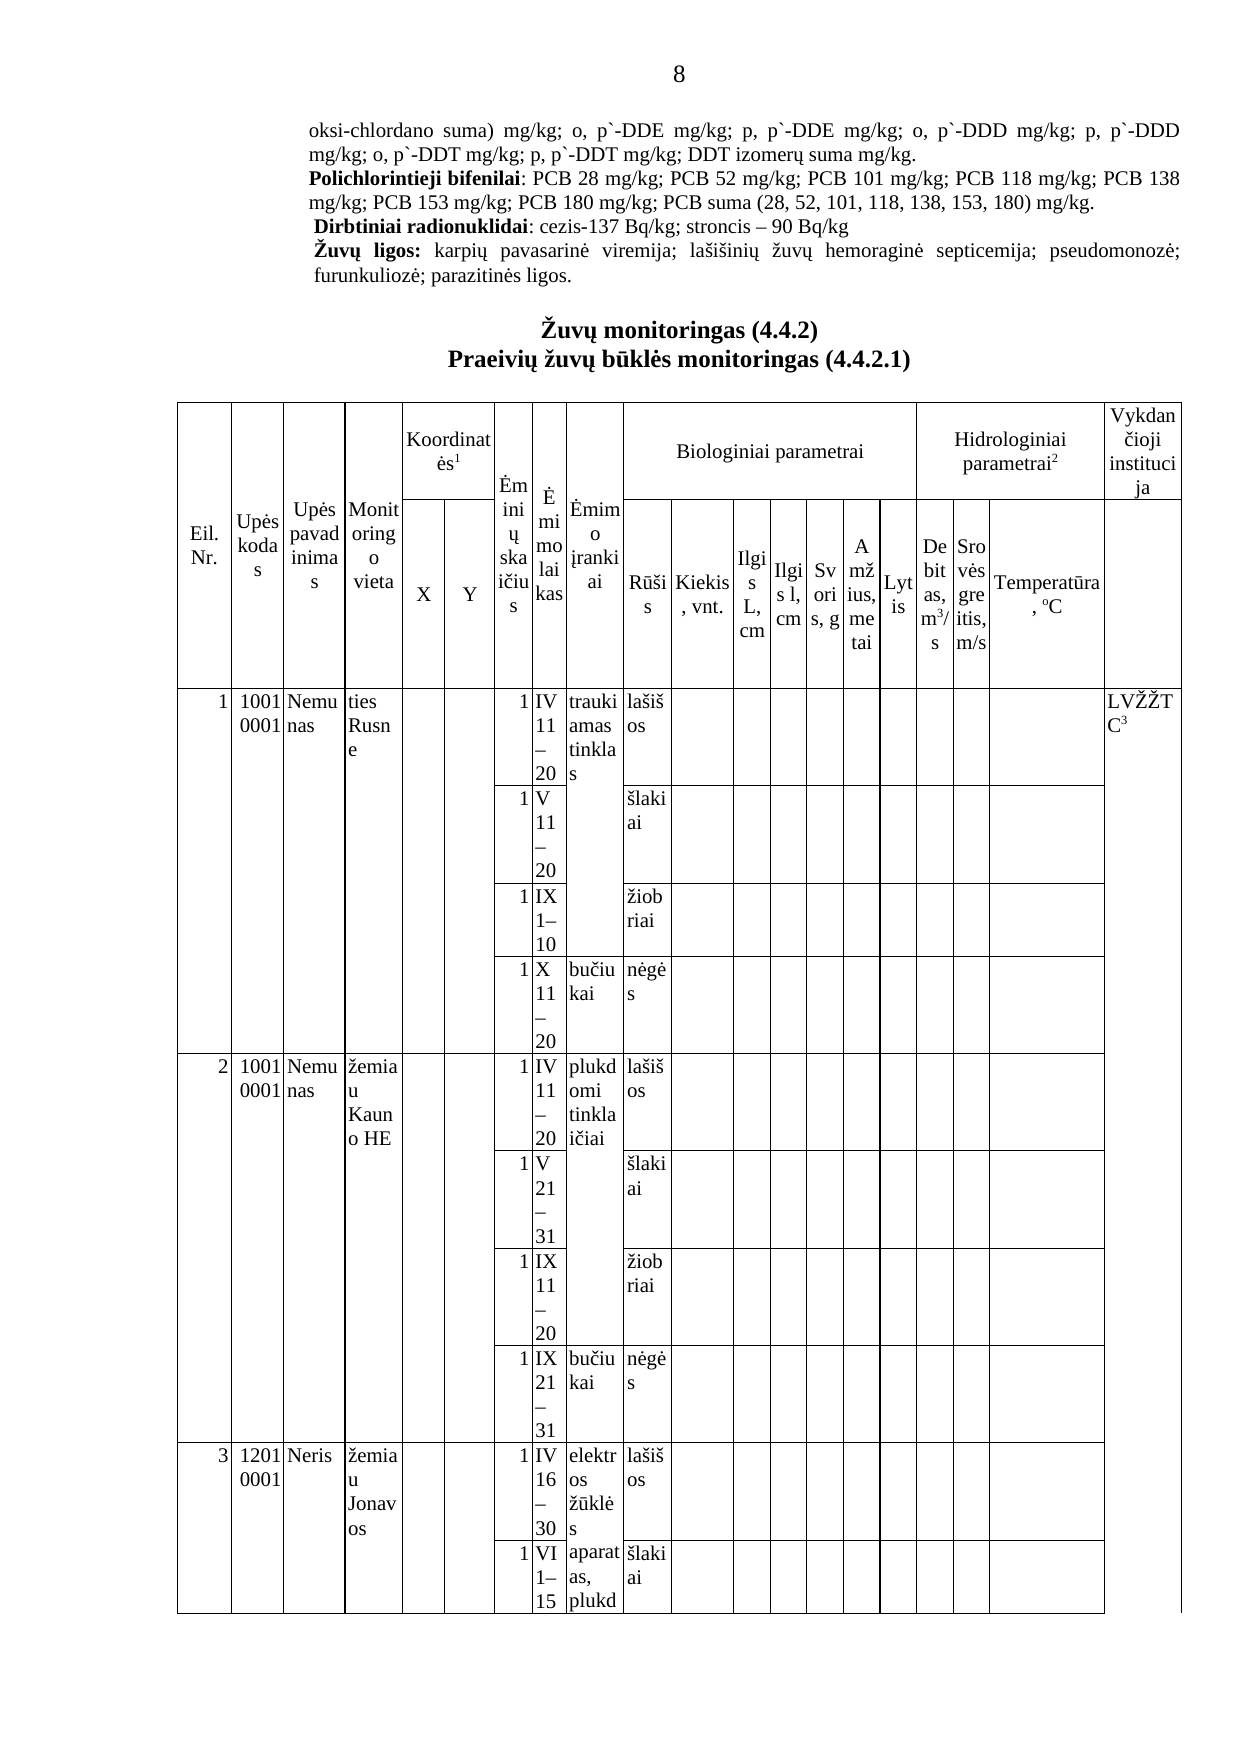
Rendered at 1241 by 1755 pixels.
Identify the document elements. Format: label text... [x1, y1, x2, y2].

table_cell [734, 786, 770, 882]
table_cell [445, 1443, 494, 1613]
table_cell [990, 1249, 1014, 1345]
table_cell [734, 1249, 770, 1345]
table_cell Amžius, metai [844, 500, 879, 688]
table_cell [990, 786, 1014, 882]
table_cell [1014, 884, 1047, 956]
table_cell [917, 1541, 953, 1613]
table_cell [734, 957, 770, 1053]
table_cell [990, 1443, 1104, 1539]
table_cell šlakiai [624, 1151, 671, 1248]
table_cell 3 [178, 1443, 231, 1613]
table_cell [881, 1151, 916, 1248]
table_cell [702, 1346, 733, 1442]
table_cell [1047, 1346, 1104, 1442]
table_cell traukiamas tinklas [567, 689, 623, 956]
table_cell [844, 1249, 879, 1345]
table_cell [990, 689, 1104, 785]
table_cell 1 [495, 957, 532, 1053]
table_cell [403, 1054, 444, 1442]
table_cell [771, 689, 806, 785]
table_cell [672, 1346, 702, 1442]
table_cell [702, 786, 733, 882]
table_cell [771, 884, 806, 956]
table_cell [990, 1541, 1014, 1613]
table_cell IX 21–31 [533, 1346, 566, 1442]
table_cell žemiau Kauno HE [346, 1054, 402, 1442]
table_cell [917, 957, 953, 1053]
table_cell [771, 1541, 806, 1613]
table_header Biologiniai parametrai [624, 403, 916, 499]
table_cell [1105, 500, 1181, 688]
table_cell [807, 1249, 843, 1345]
table_cell 12010001 [232, 1443, 283, 1613]
table_cell ties Rusne [346, 689, 402, 1053]
table_cell [1047, 1541, 1104, 1613]
table_cell X 11–20 [533, 957, 566, 1053]
table_cell plukdomi tinklaičiai [567, 1054, 623, 1345]
table_cell 1 [495, 689, 532, 785]
text Žuvų ligos: karpių pavasarinė viremija; lašišinių žuvų hemoraginė septicemija; pseudomonozė; furunkuliozė; parazitinės ligos. [313, 238, 1181, 287]
table_cell [844, 1443, 879, 1539]
table_cell [807, 786, 843, 882]
table_cell [917, 1054, 953, 1150]
table_cell LVŽŽTC3 [1105, 689, 1181, 1613]
table_cell V 21–31 [533, 1151, 566, 1248]
table_header Ėminių skaičius [495, 403, 532, 688]
table_cell [881, 957, 916, 1053]
table_cell [672, 1541, 702, 1613]
table_cell [807, 689, 843, 785]
table_cell [771, 1443, 806, 1539]
table_cell IX 1–10 [533, 884, 566, 956]
table_cell lašišos [624, 1054, 671, 1150]
table_cell [844, 884, 879, 956]
table_cell Lytis [881, 500, 916, 688]
table_cell žemiau Jonavos [346, 1443, 402, 1613]
table_cell bučiukai [567, 1346, 623, 1442]
table_cell 1 [495, 1443, 532, 1539]
table_cell [672, 689, 733, 785]
table_cell [1014, 1249, 1047, 1345]
table_cell IV 16–30 [533, 1443, 566, 1539]
table_cell Neris [284, 1443, 344, 1613]
table_cell [954, 884, 989, 956]
table_cell [1014, 1346, 1047, 1442]
table_cell bučiukai [567, 957, 623, 1053]
table_cell [807, 884, 843, 956]
table_cell [807, 1054, 843, 1150]
table_cell Srovės greitis, m/s [954, 500, 989, 688]
table_cell [881, 786, 916, 882]
table_cell Rūšis [624, 500, 671, 688]
table_cell nėgės [624, 957, 671, 1053]
table_cell nėgės [624, 1346, 671, 1442]
table_cell [672, 1443, 733, 1539]
table_cell V 11–20 [533, 786, 566, 882]
table_header Upės pavadinimas [284, 403, 344, 688]
table_cell [917, 786, 953, 882]
table_cell [1047, 957, 1104, 1053]
table_cell [990, 884, 1014, 956]
table_cell [734, 1443, 770, 1539]
table_cell Ilgis L, cm [734, 500, 770, 688]
table_cell šlakiai [624, 786, 671, 882]
table_cell [954, 786, 989, 882]
table_cell [403, 1443, 444, 1613]
table_cell [954, 1541, 989, 1613]
text Praeivių žuvų būklės monitoringas (4.4.2.1) [177, 344, 1181, 373]
table_cell [702, 957, 733, 1053]
table_cell lašišos [624, 689, 671, 785]
table_cell IX 11–20 [533, 1249, 566, 1345]
table_cell [734, 1151, 770, 1248]
table_cell [672, 1249, 702, 1345]
table_cell [990, 1054, 1104, 1150]
text Polichlorintieji bifenilai: PCB 28 mg/kg; PCB 52 mg/kg; PCB 101 mg/kg; PCB 118 mg/kg; PCB 138 mg/kg; PCB 153 mg/kg; PCB 180 mg/kg; PCB suma (28, 52, 101, 118, 138, 153, 180) mg/kg. [308, 166, 1181, 214]
table_cell [954, 957, 989, 1053]
table_cell VI 1–15 [533, 1541, 566, 1613]
table_cell [1047, 786, 1104, 882]
table_cell [1014, 957, 1047, 1053]
table_cell [1047, 884, 1104, 956]
table_cell [881, 1541, 916, 1613]
table_cell Nemunas [284, 1054, 344, 1442]
table_cell X [403, 500, 444, 688]
table_cell IV 11–20 [533, 1054, 566, 1150]
table_cell Nemunas [284, 689, 344, 1053]
table_cell [881, 1249, 916, 1345]
table_cell [672, 1054, 733, 1150]
table_cell [672, 957, 702, 1053]
table_cell [1014, 786, 1047, 882]
table_cell [844, 957, 879, 1053]
table_cell Temperatūra, oC [990, 500, 1104, 688]
table_cell [990, 1346, 1014, 1442]
table_cell žiobriai [624, 1249, 671, 1345]
text Žuvų monitoringas (4.4.2) [177, 315, 1181, 344]
table_cell [734, 1346, 770, 1442]
table_cell [771, 1151, 806, 1248]
table_cell 1 [495, 1151, 532, 1248]
table_cell 2 [178, 1054, 231, 1442]
table_cell elektros žūklės aparatas, plukd [567, 1443, 623, 1613]
table_cell 1 [495, 1346, 532, 1442]
table_cell [1047, 1151, 1104, 1248]
table_header Vykdančioji institucija [1105, 403, 1181, 499]
table_cell [954, 1151, 989, 1248]
table_cell [807, 957, 843, 1053]
table_cell [771, 957, 806, 1053]
table_cell [771, 1346, 806, 1442]
table_cell [917, 1151, 953, 1248]
table_cell 1 [178, 689, 231, 1053]
table_cell [702, 1541, 733, 1613]
table_cell 1 [495, 1249, 532, 1345]
table_cell [954, 689, 989, 785]
table_cell [917, 884, 953, 956]
table_cell Y [445, 500, 494, 688]
table_cell [445, 689, 494, 1053]
table_cell [734, 689, 770, 785]
table_cell [990, 1151, 1014, 1248]
table_cell [1014, 1541, 1047, 1613]
table_cell [807, 1151, 843, 1248]
table_header Ėmimo įrankiai [567, 403, 623, 688]
table_cell [844, 1151, 879, 1248]
table_cell [844, 1541, 879, 1613]
table_cell [403, 689, 444, 1053]
table_cell Kiekis, vnt. [672, 500, 733, 688]
table_cell [807, 1346, 843, 1442]
table_cell [807, 1443, 843, 1539]
table_cell [881, 1346, 916, 1442]
table_cell [1014, 1151, 1047, 1248]
table_cell [771, 1249, 806, 1345]
table_cell [702, 1249, 733, 1345]
table_cell [844, 1054, 879, 1150]
table_cell [672, 884, 702, 956]
table_cell [917, 1346, 953, 1442]
table_cell [1047, 1249, 1104, 1345]
text Dirbtiniai radionuklidai: cezis-137 Bq/kg; stroncis – 90 Bq/kg [187, 214, 1181, 238]
table_header Ėmimo laikas [533, 403, 566, 688]
table_cell žiobriai [624, 884, 671, 956]
table_cell [702, 884, 733, 956]
table_cell [672, 1151, 702, 1248]
text oksi-chlordano suma) mg/kg; o, p`-DDE mg/kg; p, p`-DDE mg/kg; o, p`-DDD mg/kg; p, p`-DDD mg/kg; o, p`-DDT mg/kg; p, p`-DDT mg/kg; DDT izomerų suma mg/kg. [308, 118, 1181, 166]
table_header Monitoringo vieta [346, 403, 402, 688]
table_cell [881, 1443, 916, 1539]
table_header Upės kodas [232, 403, 283, 688]
table_cell [844, 689, 879, 785]
table_cell [954, 1443, 989, 1539]
table_cell [807, 1541, 843, 1613]
table_cell IV 11–20 [533, 689, 566, 785]
table_cell [881, 884, 916, 956]
table_cell [844, 786, 879, 882]
table_cell 10010001 [232, 689, 283, 1053]
table_cell [734, 884, 770, 956]
table_header Hidrologiniai parametrai2 [917, 403, 1104, 499]
table_cell [917, 1443, 953, 1539]
table_cell [954, 1249, 989, 1345]
table_cell [917, 689, 953, 785]
table_header Eil. Nr. [178, 403, 231, 688]
table_cell [734, 1054, 770, 1150]
table_cell [672, 786, 702, 882]
table_cell [990, 957, 1014, 1053]
table_cell [771, 786, 806, 882]
table_cell [844, 1346, 879, 1442]
table_cell [445, 1054, 494, 1442]
table_cell [881, 1054, 916, 1150]
table_cell Svoris, g [807, 500, 843, 688]
table_cell šlakiai [624, 1541, 671, 1613]
table_cell lašišos [624, 1443, 671, 1539]
table_cell [954, 1346, 989, 1442]
table_cell 1 [495, 1541, 532, 1613]
table_cell 1 [495, 1054, 532, 1150]
table_cell [734, 1541, 770, 1613]
table_cell 10010001 [232, 1054, 283, 1442]
table_cell [917, 1249, 953, 1345]
table_cell Ilgis l, cm [771, 500, 806, 688]
table_cell 1 [495, 884, 532, 956]
table_cell Debitas, m3/s [917, 500, 953, 688]
table_cell [771, 1054, 806, 1150]
table_cell [702, 1151, 733, 1248]
table_header Koordinatės1 [403, 403, 494, 499]
table_cell 1 [495, 786, 532, 882]
table_cell [881, 689, 916, 785]
table_cell [954, 1054, 989, 1150]
